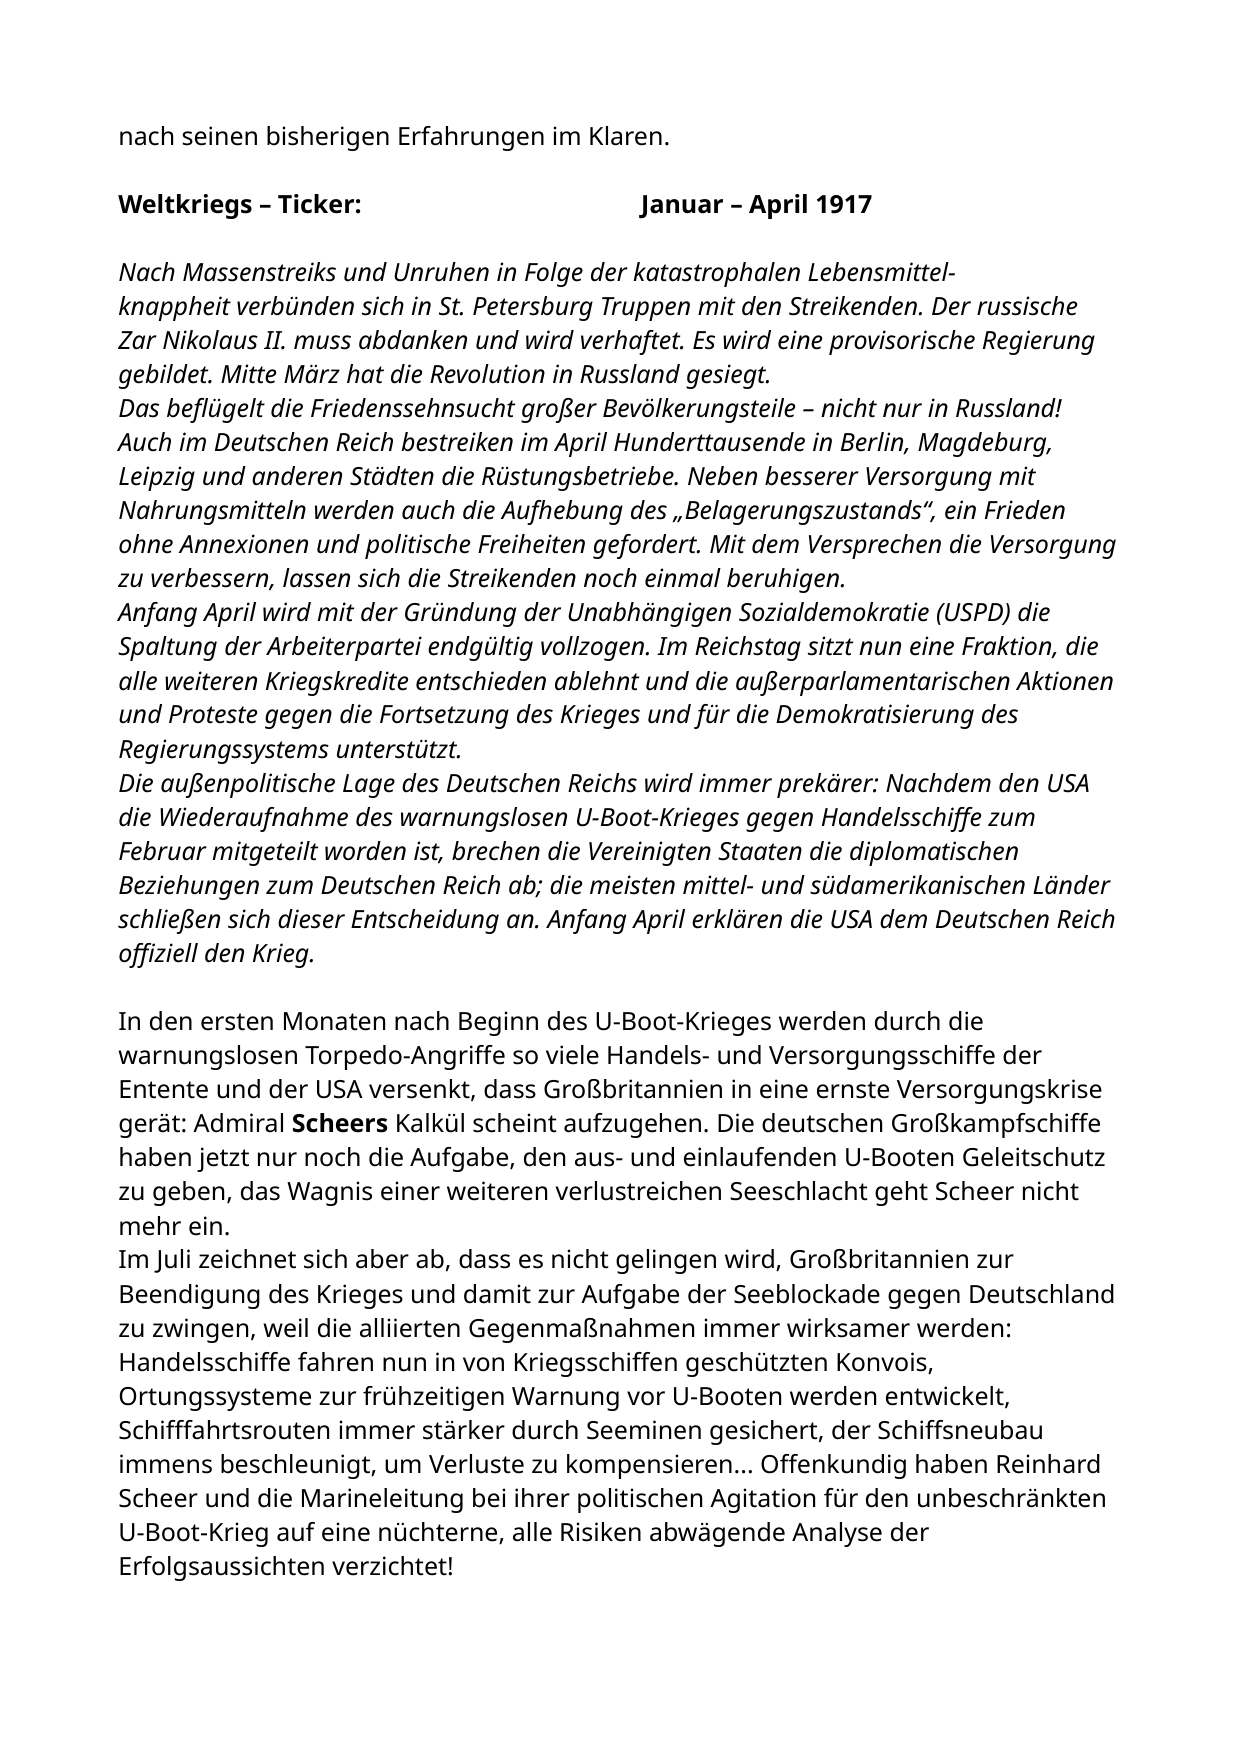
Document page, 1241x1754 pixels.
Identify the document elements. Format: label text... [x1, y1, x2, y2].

text Im Juli zeichnet sich aber ab, dass es nicht gelingen wird, Großbritannien zur Beendigung des Krieges und damit zur Aufgabe der Seeblockade gegen Deutschland zu zwingen, weil die alliierten Gegenmaßnahmen immer wirksamer werden: Handelsschiffe fahren nun in von Kriegsschiffen geschützten Konvois, Ortungssysteme zur frühzeitigen Warnung vor U-Booten werden entwickelt, Schifffahrtsrouten immer stärker durch Seeminen gesichert, der Schiffsneubau immens beschleunigt, um Verluste zu kompensieren... Offenkundig haben Reinhard Scheer und die Marineleitung bei ihrer politischen Agitation für den unbeschränkten U-Boot-Krieg auf eine nüchterne, alle Risiken abwägende Analyse der Erfolgsaussichten verzichtet! [118, 1242, 1122, 1583]
text Das beflügelt die Friedenssehnsucht großer Bevölkerungsteile – nicht nur in Russland! Auch im Deutschen Reich bestreiken im April Hunderttausende in Berlin, Magdeburg, Leipzig und anderen Städten die Rüstungsbetriebe. Neben besserer Versorgung mit Nahrungsmitteln werden auch die Aufhebung des „Belagerungszustands“, ein Frieden ohne Annexionen und politische Freiheiten gefordert. Mit dem Versprechen die Versorgung zu verbessern, lassen sich die Streikenden noch einmal beruhigen. [118, 391, 1122, 595]
text Die außenpolitische Lage des Deutschen Reichs wird immer prekärer: Nachdem den USA die Wiederaufnahme des warnungslosen U-Boot-Krieges gegen Handelsschiffe zum Februar mitgeteilt worden ist, brechen die Vereinigten Staaten die diplomatischen Beziehungen zum Deutschen Reich ab; die meisten mittel- und südamerikanischen Länder schließen sich dieser Entscheidung an. Anfang April erklären die USA dem Deutschen Reich offiziell den Krieg. [118, 765, 1122, 970]
text knappheit verbünden sich in St. Petersburg Truppen mit den Streikenden. Der russische Zar Nikolaus II. muss abdanken und wird verhaftet. Es wird eine provisorische Regierung gebildet. Mitte März hat die Revolution in Russland gesiegt. [118, 288, 1122, 391]
text Weltkriegs – Ticker: Januar – April 1917 [118, 186, 1122, 220]
text nach seinen bisherigen Erfahrungen im Klaren. [118, 118, 1122, 152]
text Anfang April wird mit der Gründung der Unabhängigen Sozialdemokratie (USPD) die Spaltung der Arbeiterpartei endgültig vollzogen. Im Reichstag sitzt nun eine Fraktion, die alle weiteren Kriegskredite entschieden ablehnt und die außerparlamentarischen Aktionen und Proteste gegen die Fortsetzung des Krieges und für die Demokratisierung des Regierungssystems unterstützt. [118, 595, 1122, 765]
text Nach Massenstreiks und Unruhen in Folge der katastrophalen Lebensmittel- [118, 254, 1122, 288]
text In den ersten Monaten nach Beginn des U-Boot-Krieges werden durch die warnungslosen Torpedo-Angriffe so viele Handels- und Versorgungsschiffe der Entente und der USA versenkt, dass Großbritannien in eine ernste Versorgungskrise gerät: Admiral Scheers Kalkül scheint aufzugehen. Die deutschen Großkampfschiffe haben jetzt nur noch die Aufgabe, den aus- und einlaufenden U-Booten Geleitschutz zu geben, das Wagnis einer weiteren verlustreichen Seeschlacht geht Scheer nicht mehr ein. [118, 1004, 1122, 1242]
